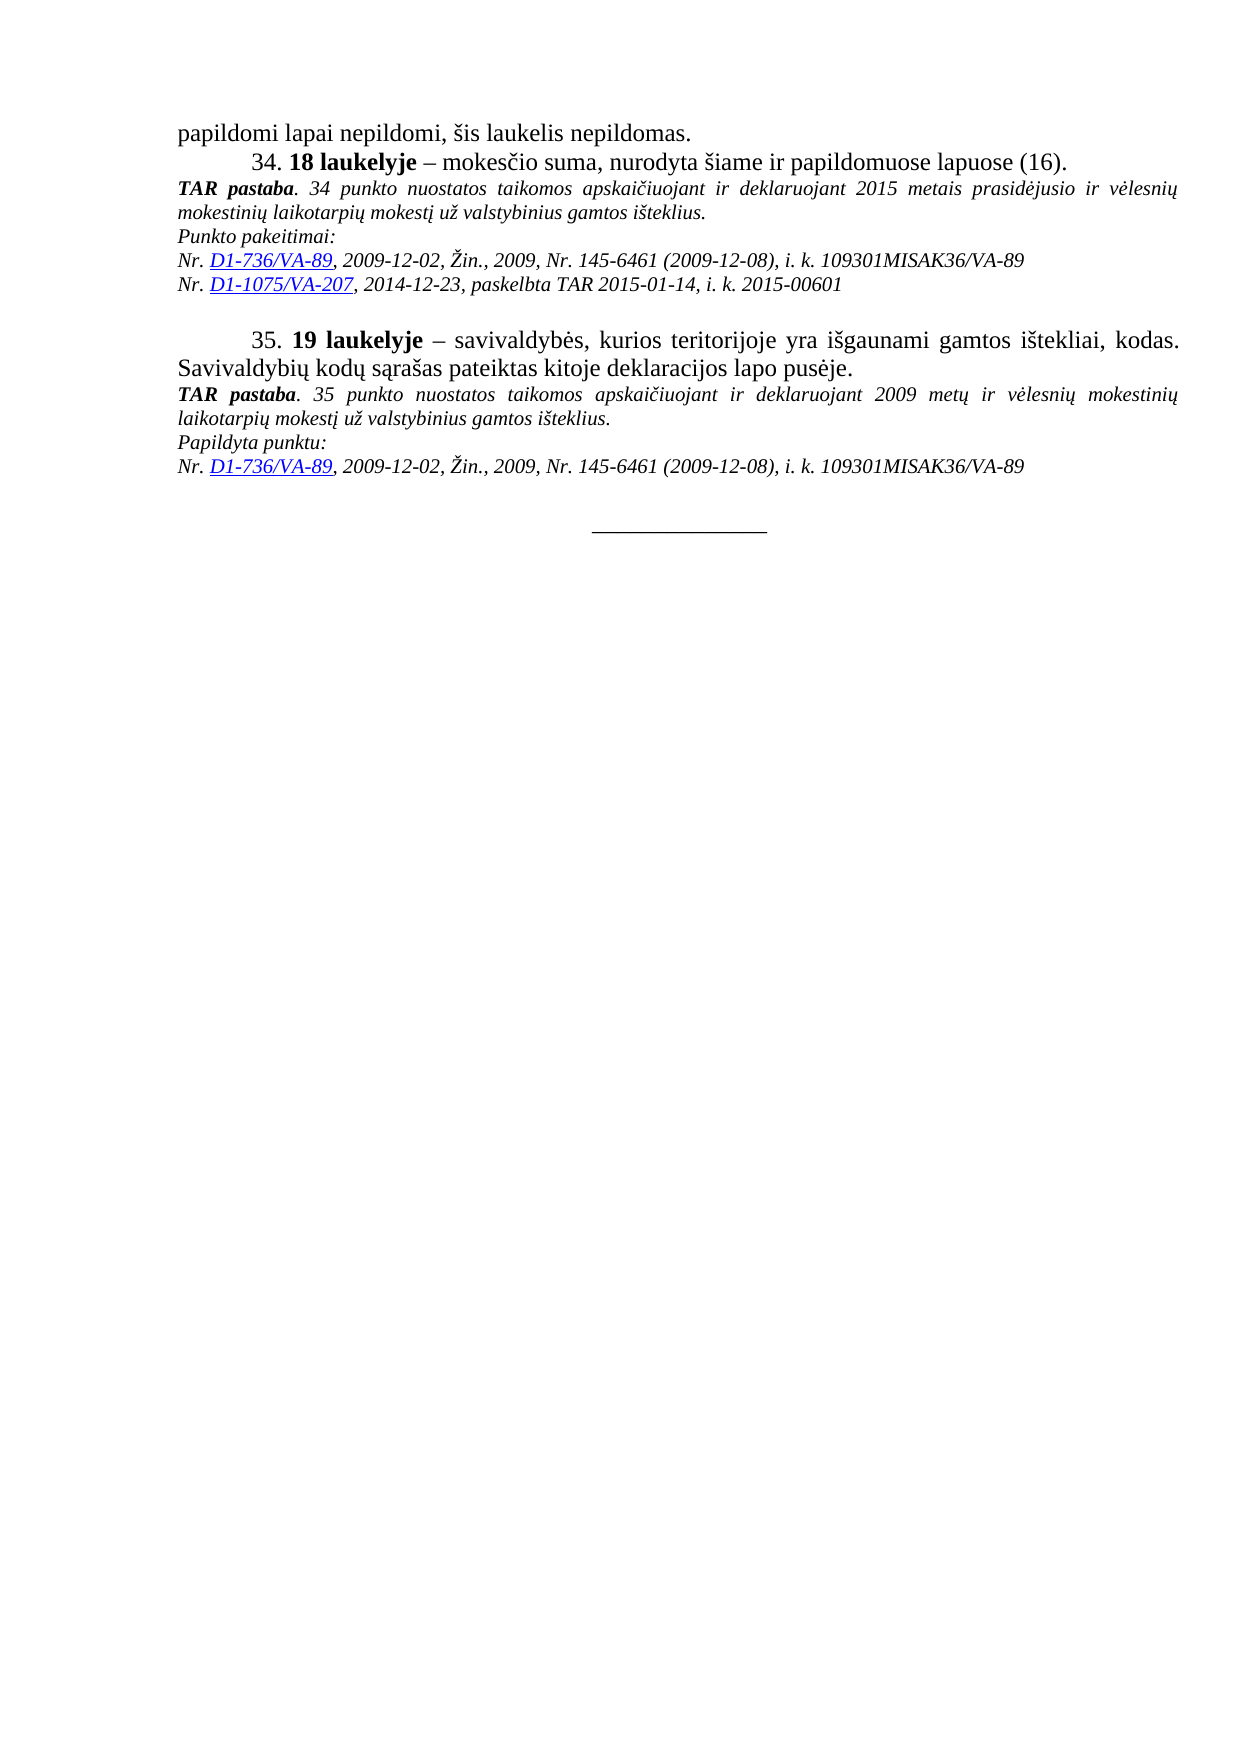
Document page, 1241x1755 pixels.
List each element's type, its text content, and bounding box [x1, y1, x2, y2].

text Punkto pakeitimai: [177, 224, 1181, 248]
text Nr. D1-736/VA-89, 2009-12-02, Žin., 2009, Nr. 145-6461 (2009-12-08), i. k. 109301MISAK36/VA-89 [177, 454, 1181, 478]
text Nr. D1-736/VA-89, 2009-12-02, Žin., 2009, Nr. 145-6461 (2009-12-08), i. k. 109301MISAK36/VA-89 [177, 248, 1181, 272]
text papildomi lapai nepildomi, šis laukelis nepildomas. [177, 118, 1181, 147]
text Nr. D1-1075/VA-207, 2014-12-23, paskelbta TAR 2015-01-14, i. k. 2015-00601 [177, 272, 1181, 296]
text 34. 18 laukelyje – mokesčio suma, nurodyta šiame ir papildomuose lapuose (16). [177, 147, 1181, 176]
text 35. 19 laukelyje – savivaldybės, kurios teritorijoje yra išgaunami gamtos ištekliai, kodas. Savivaldybių kodų sąrašas pateiktas kitoje deklaracijos lapo pusėje. [177, 325, 1181, 382]
text Papildyta punktu: [177, 430, 1181, 454]
text TAR pastaba. 34 punkto nuostatos taikomos apskaičiuojant ir deklaruojant 2015 metais prasidėjusio ir vėlesnių mokestinių laikotarpių mokestį už valstybinius gamtos išteklius. [177, 176, 1181, 224]
text ______________ [177, 507, 1181, 536]
text TAR pastaba. 35 punkto nuostatos taikomos apskaičiuojant ir deklaruojant 2009 metų ir vėlesnių mokestinių laikotarpių mokestį už valstybinius gamtos išteklius. [177, 382, 1181, 430]
